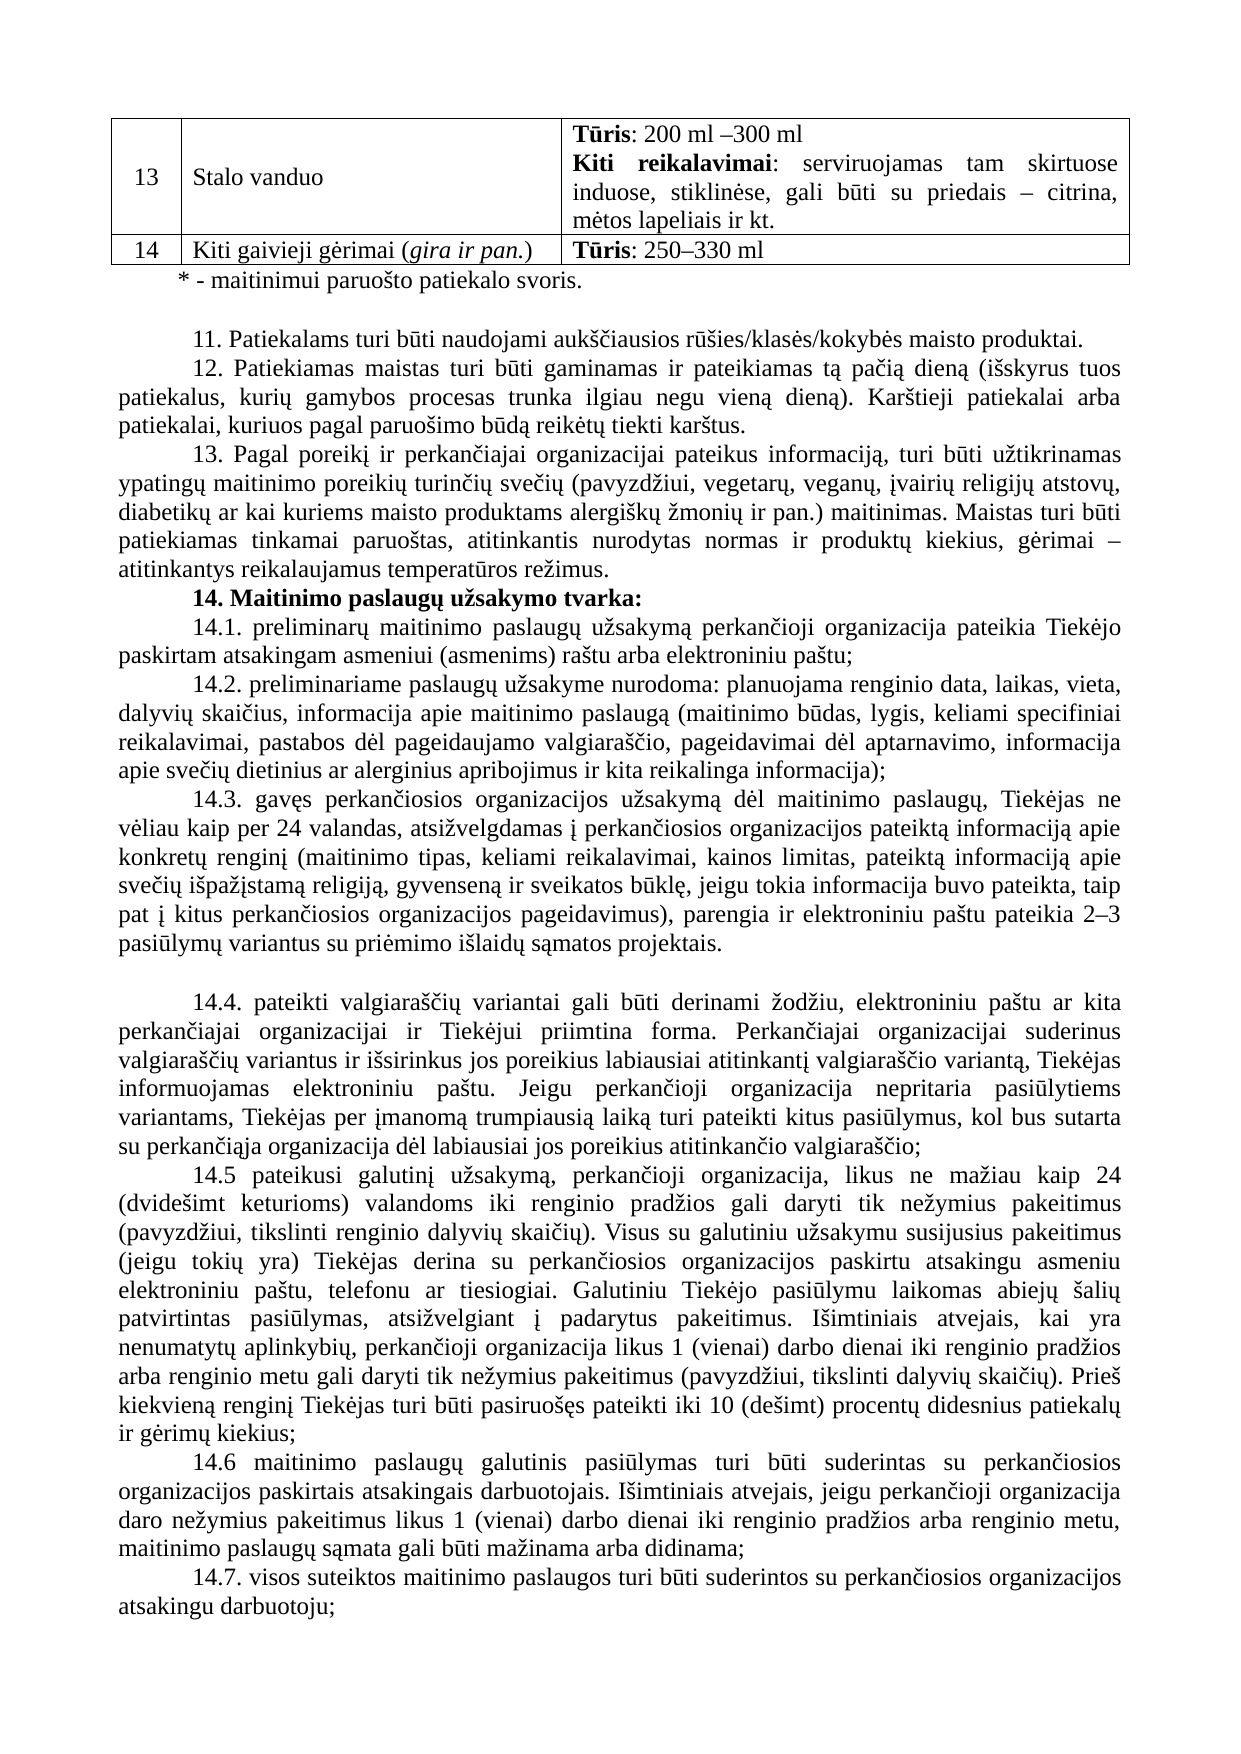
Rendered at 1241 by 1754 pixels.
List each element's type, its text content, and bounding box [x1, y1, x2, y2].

text 13. Pagal poreikį ir perkančiajai organizacijai pateikus informaciją, turi būti užtikrinamas ypatingų maitinimo poreikių turinčių svečių (pavyzdžiui, vegetarų, veganų, įvairių religijų atstovų, diabetikų ar kai kuriems maisto produktams alergiškų žmonių ir pan.) maitinimas. Maistas turi būti patiekiamas tinkamai paruoštas, atitinkantis nurodytas normas ir produktų kiekius, gėrimai – atitinkantys reikalaujamus temperatūros režimus. [118, 439, 1122, 583]
text 14.3. gavęs perkančiosios organizacijos užsakymą dėl maitinimo paslaugų, Tiekėjas ne vėliau kaip per 24 valandas, atsižvelgdamas į perkančiosios organizacijos pateiktą informaciją apie konkretų renginį (maitinimo tipas, keliami reikalavimai, kainos limitas, pateiktą informaciją apie svečių išpažįstamą religiją, gyvenseną ir sveikatos būklę, jeigu tokia informacija buvo pateikta, taip pat į kitus perkančiosios organizacijos pageidavimus), parengia ir elektroniniu paštu pateikia 2–3 pasiūlymų variantus su priėmimo išlaidų sąmatos projektais. [118, 784, 1122, 957]
text 14.6 maitinimo paslaugų galutinis pasiūlymas turi būti suderintas su perkančiosios organizacijos paskirtais atsakingais darbuotojais. Išimtiniais atvejais, jeigu perkančioji organizacija daro nežymius pakeitimus likus 1 (vienai) darbo dienai iki renginio pradžios arba renginio metu, maitinimo paslaugų sąmata gali būti mažinama arba didinama; [118, 1447, 1122, 1562]
table_cell Tūris: 250–330 ml [562, 235, 1129, 264]
text 12. Patiekiamas maistas turi būti gaminamas ir pateikiamas tą pačią dieną (išskyrus tuos patiekalus, kurių gamybos procesas trunka ilgiau negu vieną dieną). Karštieji patiekalai arba patiekalai, kuriuos pagal paruošimo būdą reikėtų tiekti karštus. [118, 353, 1122, 439]
text 14.2. preliminariame paslaugų užsakyme nurodoma: planuojama renginio data, laikas, vieta, dalyvių skaičius, informacija apie maitinimo paslaugą (maitinimo būdas, lygis, keliami specifiniai reikalavimai, pastabos dėl pageidaujamo valgiaraščio, pageidavimai dėl aptarnavimo, informacija apie svečių dietinius ar alerginius apribojimus ir kita reikalinga informacija); [118, 669, 1122, 784]
text * - maitinimui paruošto patiekalo svoris. [177, 265, 1122, 294]
table_cell 13 [112, 119, 181, 234]
table_cell 14 [112, 235, 181, 264]
text 14.7. visos suteiktos maitinimo paslaugos turi būti suderintos su perkančiosios organizacijos atsakingu darbuotoju; [118, 1562, 1122, 1620]
table_cell Stalo vanduo [182, 119, 561, 234]
text 11. Patiekalams turi būti naudojami aukščiausios rūšies/klasės/kokybės maisto produktai. [118, 324, 1122, 353]
text 14.1. preliminarų maitinimo paslaugų užsakymą perkančioji organizacija pateikia Tiekėjo paskirtam atsakingam asmeniui (asmenims) raštu arba elektroniniu paštu; [118, 612, 1122, 669]
text 14. Maitinimo paslaugų užsakymo tvarka: [118, 583, 1122, 612]
text 14.4. pateikti valgiaraščių variantai gali būti derinami žodžiu, elektroniniu paštu ar kita perkančiajai organizacijai ir Tiekėjui priimtina forma. Perkančiajai organizacijai suderinus valgiaraščių variantus ir išsirinkus jos poreikius labiausiai atitinkantį valgiaraščio variantą, Tiekėjas informuojamas elektroniniu paštu. Jeigu perkančioji organizacija nepritaria pasiūlytiems variantams, Tiekėjas per įmanomą trumpiausią laiką turi pateikti kitus pasiūlymus, kol bus sutarta su perkančiąja organizacija dėl labiausiai jos poreikius atitinkančio valgiaraščio; [118, 987, 1122, 1160]
table_cell Kiti gaivieji gėrimai (gira ir pan.) [182, 235, 561, 264]
text 14.5 pateikusi galutinį užsakymą, perkančioji organizacija, likus ne mažiau kaip 24 (dvidešimt keturioms) valandoms iki renginio pradžios gali daryti tik nežymius pakeitimus (pavyzdžiui, tikslinti renginio dalyvių skaičių). Visus su galutiniu užsakymu susijusius pakeitimus (jeigu tokių yra) Tiekėjas derina su perkančiosios organizacijos paskirtu atsakingu asmeniu elektroniniu paštu, telefonu ar tiesiogiai. Galutiniu Tiekėjo pasiūlymu laikomas abiejų šalių patvirtintas pasiūlymas, atsižvelgiant į padarytus pakeitimus. Išimtiniais atvejais, kai yra nenumatytų aplinkybių, perkančioji organizacija likus 1 (vienai) darbo dienai iki renginio pradžios arba renginio metu gali daryti tik nežymius pakeitimus (pavyzdžiui, tikslinti dalyvių skaičių). Prieš kiekvieną renginį Tiekėjas turi būti pasiruošęs pateikti iki 10 (dešimt) procentų didesnius patiekalų ir gėrimų kiekius; [118, 1160, 1122, 1447]
table_cell Tūris: 200 ml –300 ml Kiti reikalavimai: serviruojamas tam skirtuose induose, stiklinėse, gali būti su priedais – citrina, mėtos lapeliais ir kt. [562, 119, 1129, 234]
